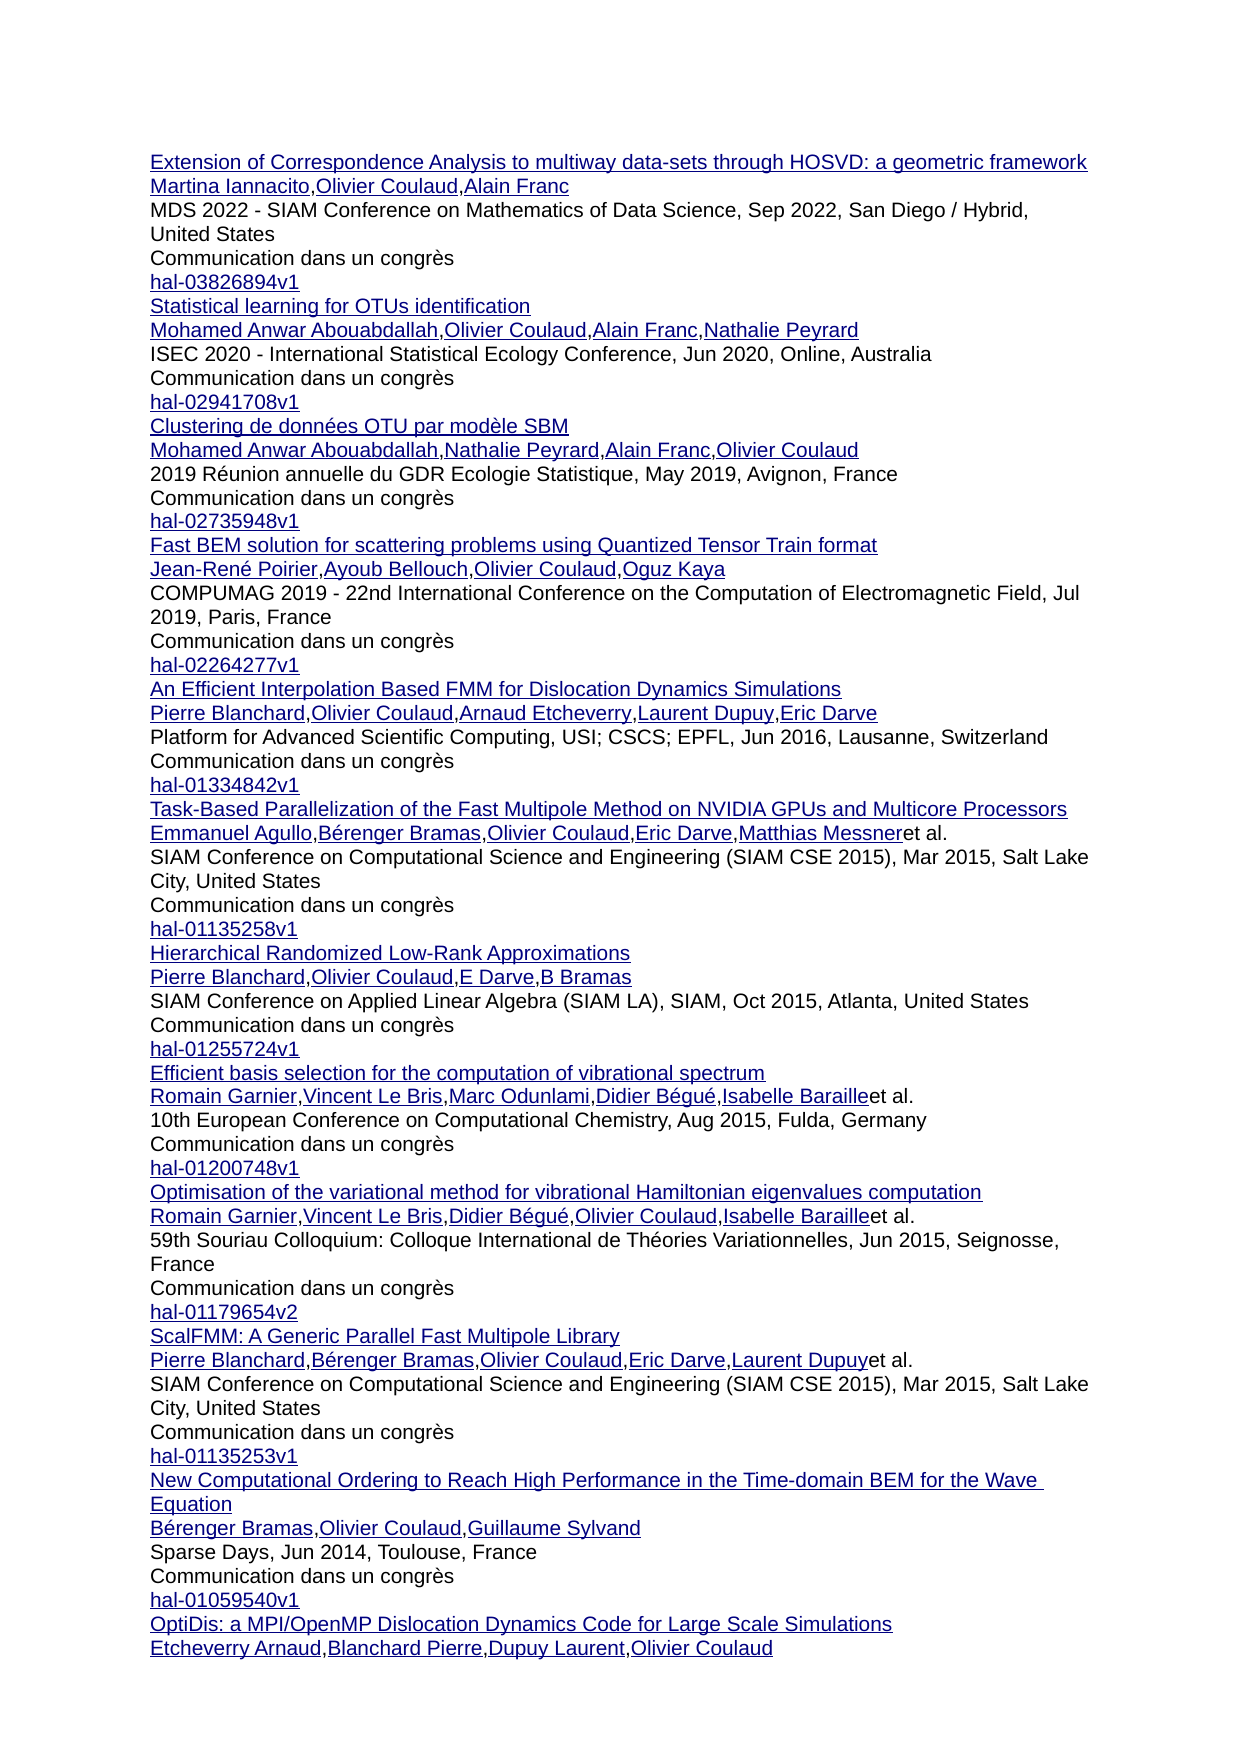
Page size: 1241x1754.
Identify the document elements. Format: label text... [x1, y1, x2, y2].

table_cell Fast BEM solution for scattering problems using Quantized Tensor Train format Jean-René Poirier,Ayoub Bellouch,Olivier Coulaud,Oguz Kaya COMPUMAG 2019 - 22nd International Conference on the Computation of Electromagnetic Field, Jul 2019, Paris, France Communication dans un congrès hal-02264277v1 [150, 533, 1090, 677]
table_cell Hierarchical Randomized Low-Rank Approximations Pierre Blanchard,Olivier Coulaud,E Darve,B Bramas SIAM Conference on Applied Linear Algebra (SIAM LA), SIAM, Oct 2015, Atlanta, United States Communication dans un congrès hal-01255724v1 [150, 941, 1090, 1060]
table_cell Task-Based Parallelization of the Fast Multipole Method on NVIDIA GPUs and Multicore Processors Emmanuel Agullo,Bérenger Bramas,Olivier Coulaud,Eric Darve,Matthias Messneret al. SIAM Conference on Computational Science and Engineering (SIAM CSE 2015), Mar 2015, Salt Lake City, United States Communication dans un congrès hal-01135258v1 [150, 797, 1090, 941]
table_cell An Efficient Interpolation Based FMM for Dislocation Dynamics Simulations Pierre Blanchard,Olivier Coulaud,Arnaud Etcheverry,Laurent Dupuy,Eric Darve Platform for Advanced Scientific Computing, USI; CSCS; EPFL, Jun 2016, Lausanne, Switzerland Communication dans un congrès hal-01334842v1 [150, 677, 1090, 797]
table_cell Optimisation of the variational method for vibrational Hamiltonian eigenvalues computation Romain Garnier,Vincent Le Bris,Didier Bégué,Olivier Coulaud,Isabelle Barailleet al. 59th Souriau Colloquium: Colloque International de Théories Variationnelles, Jun 2015, Seignosse, France Communication dans un congrès hal-01179654v2 [150, 1180, 1090, 1324]
table_cell New Computational Ordering to Reach High Performance in the Time-domain BEM for the Wave Equation Bérenger Bramas,Olivier Coulaud,Guillaume Sylvand Sparse Days, Jun 2014, Toulouse, France Communication dans un congrès hal-01059540v1 [150, 1468, 1090, 1611]
table_cell Efficient basis selection for the computation of vibrational spectrum Romain Garnier,Vincent Le Bris,Marc Odunlami,Didier Bégué,Isabelle Barailleet al. 10th European Conference on Computational Chemistry, Aug 2015, Fulda, Germany Communication dans un congrès hal-01200748v1 [150, 1060, 1090, 1180]
table_cell Clustering de données OTU par modèle SBM Mohamed Anwar Abouabdallah,Nathalie Peyrard,Alain Franc,Olivier Coulaud 2019 Réunion annuelle du GDR Ecologie Statistique, May 2019, Avignon, France Communication dans un congrès hal-02735948v1 [150, 414, 1090, 533]
table_cell Statistical learning for OTUs identification Mohamed Anwar Abouabdallah,Olivier Coulaud,Alain Franc,Nathalie Peyrard ISEC 2020 - International Statistical Ecology Conference, Jun 2020, Online, Australia Communication dans un congrès hal-02941708v1 [150, 294, 1090, 413]
table_cell Extension of Correspondence Analysis to multiway data-sets through HOSVD: a geometric framework Martina Iannacito,Olivier Coulaud,Alain Franc MDS 2022 - SIAM Conference on Mathematics of Data Science, Sep 2022, San Diego / Hybrid, United States Communication dans un congrès hal-03826894v1 [150, 150, 1090, 294]
table_cell ScalFMM: A Generic Parallel Fast Multipole Library Pierre Blanchard,Bérenger Bramas,Olivier Coulaud,Eric Darve,Laurent Dupuyet al. SIAM Conference on Computational Science and Engineering (SIAM CSE 2015), Mar 2015, Salt Lake City, United States Communication dans un congrès hal-01135253v1 [150, 1324, 1090, 1468]
table_cell OptiDis: a MPI/OpenMP Dislocation Dynamics Code for Large Scale Simulations Etcheverry Arnaud,Blanchard Pierre,Dupuy Laurent,Olivier Coulaud [150, 1611, 1090, 1659]
